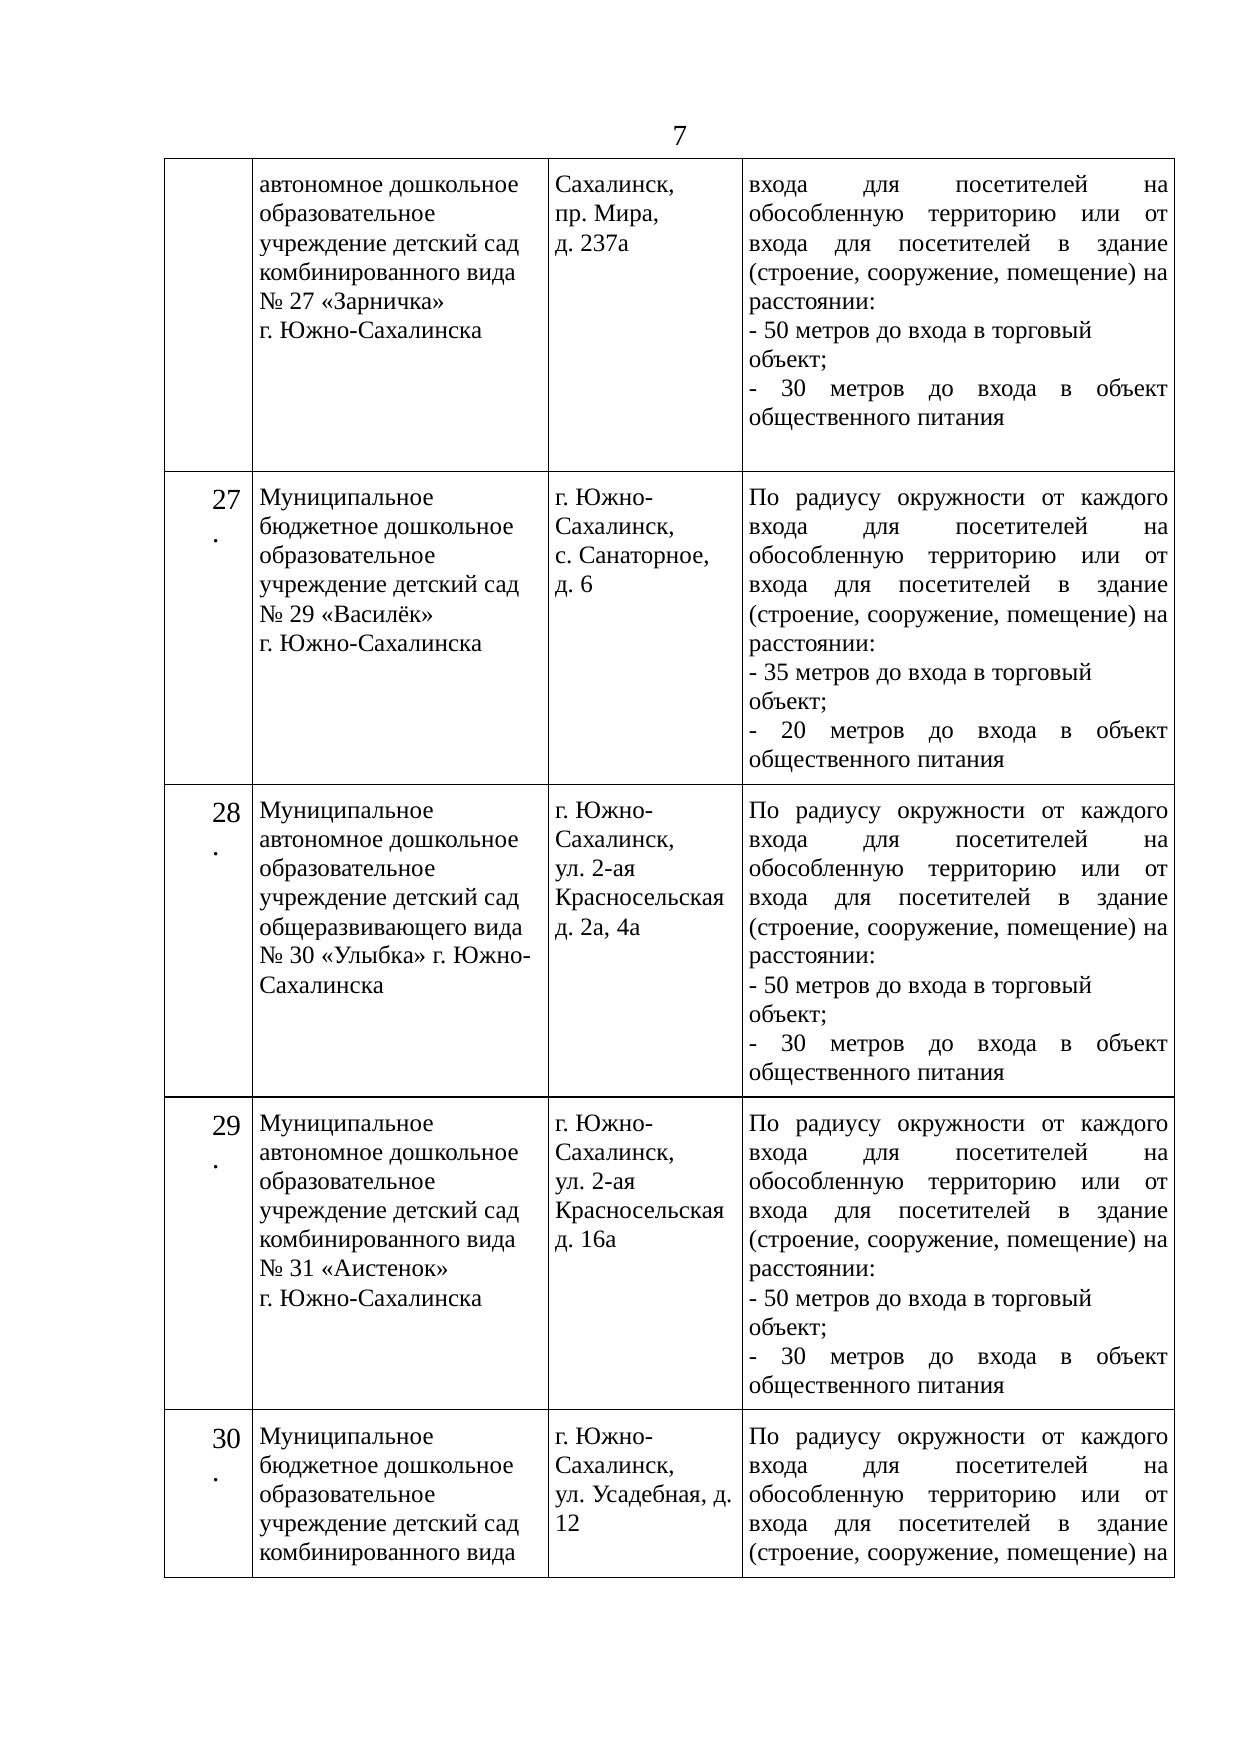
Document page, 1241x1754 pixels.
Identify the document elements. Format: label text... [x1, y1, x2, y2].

table_cell автономное дошкольное образовательное учреждение детский сад комбинированного вида № 27 «Зарничка» г. Южно-Сахалинска [253, 159, 548, 471]
table_cell г. Южно-Сахалинск, ул. 2-ая Красносельская д. 16а [549, 1098, 742, 1409]
table_cell входа для посетителей на обособленную территорию или от входа для посетителей в здание (строение, сооружение, помещение) на расстоянии: - 50 метров до входа в торговый объект; - 30 метров до входа в объект общественного питания [743, 159, 1174, 471]
table_cell [165, 472, 252, 783]
table_cell Муниципальное бюджетное дошкольное образовательное учреждение детский сад комбинированного вида [253, 1410, 548, 1577]
table_cell Муниципальное бюджетное дошкольное образовательное учреждение детский сад № 29 «Василёк» г. Южно-Сахалинска [253, 472, 548, 783]
table_cell Муниципальное автономное дошкольное образовательное учреждение детский сад общеразвивающего вида № 30 «Улыбка» г. Южно-Сахалинска [253, 785, 548, 1096]
table_cell По радиусу окружности от каждого входа для посетителей на обособленную территорию или от входа для посетителей в здание (строение, сооружение, помещение) на расстоянии: - 50 метров до входа в торговый объект; - 30 метров до входа в объект общественного питания [743, 785, 1174, 1096]
table_cell По радиусу окружности от каждого входа для посетителей на обособленную территорию или от входа для посетителей в здание (строение, сооружение, помещение) на расстоянии: - 50 метров до входа в торговый объект; - 30 метров до входа в объект общественного питания [743, 1098, 1174, 1409]
table_cell г. Южно-Сахалинск, ул. 2-ая Красносельская д. 2а, 4а [549, 785, 742, 1096]
table_cell Сахалинск, пр. Мира, д. 237а [549, 159, 742, 471]
table_cell [165, 159, 252, 471]
table_cell [165, 1410, 252, 1577]
table_cell [165, 785, 252, 1096]
table_cell По радиусу окружности от каждого входа для посетителей на обособленную территорию или от входа для посетителей в здание (строение, сооружение, помещение) на расстоянии: - 35 метров до входа в торговый объект; - 20 метров до входа в объект общественного питания [743, 472, 1174, 783]
table_cell г. Южно-Сахалинск, ул. Усадебная, д. 12 [549, 1410, 742, 1577]
table_cell Муниципальное автономное дошкольное образовательное учреждение детский сад комбинированного вида № 31 «Аистенок» г. Южно-Сахалинска [253, 1098, 548, 1409]
table_cell По радиусу окружности от каждого входа для посетителей на обособленную территорию или от входа для посетителей в здание (строение, сооружение, помещение) на [743, 1410, 1174, 1577]
table_cell г. Южно-Сахалинск, с. Санаторное, д. 6 [549, 472, 742, 783]
table_cell [165, 1098, 252, 1409]
